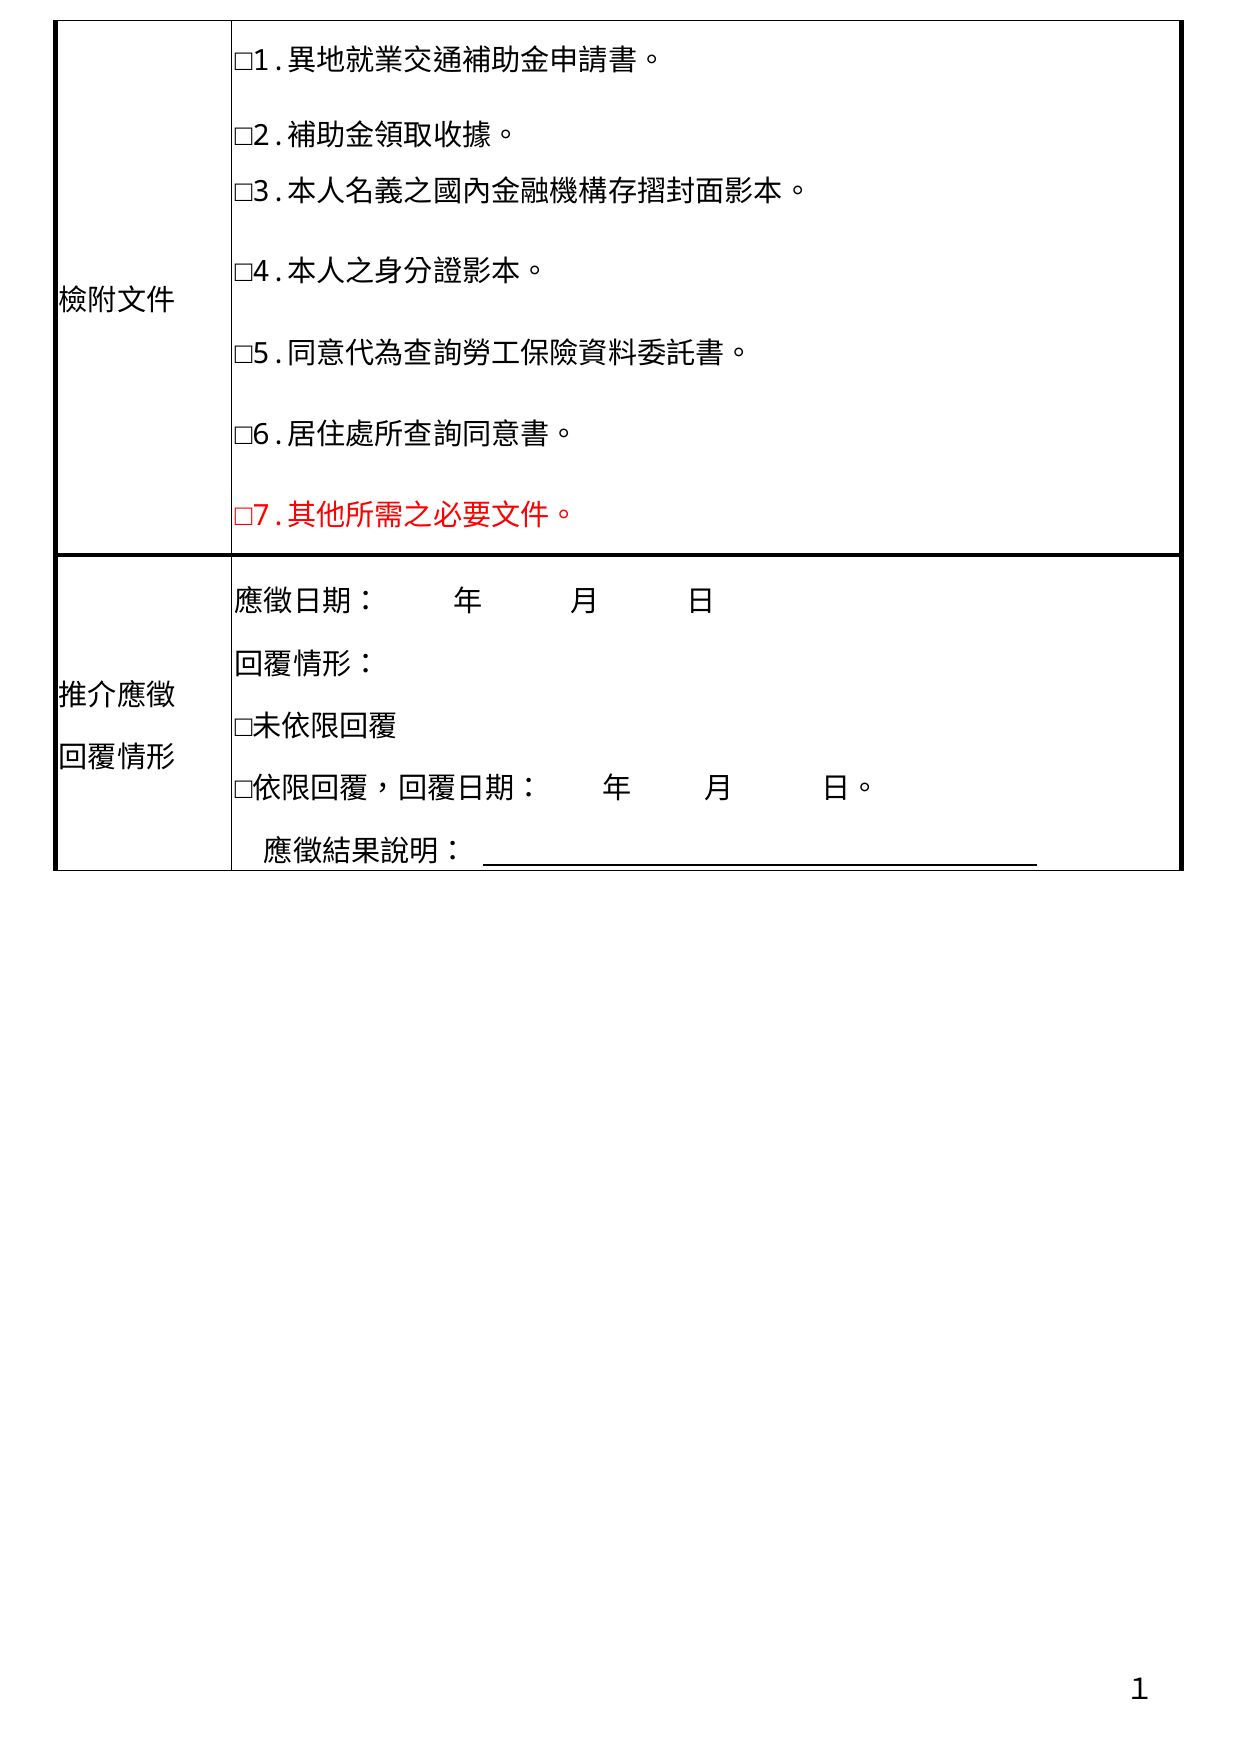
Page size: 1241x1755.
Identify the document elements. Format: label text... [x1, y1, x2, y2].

table_cell 檢附文件 [58, 21, 231, 552]
table_cell 應徵日期： 年 月 日 回覆情形： □未依限回覆 □依限回覆，回覆日期： 年 月 日。 應徵結果說明： [232, 557, 1179, 870]
table_cell 推介應徵 回覆情形 [58, 557, 231, 870]
table_cell □1.異地就業交通補助金申請書。 □2.補助金領取收據。 □3.本人名義之國內金融機構存摺封面影本。 □4.本人之身分證影本。 □5.同意代為查詢勞工保險資料委託書。 □6.居住處所查詢同意書。 □7.其他所需之必要文件。 [232, 21, 1179, 552]
